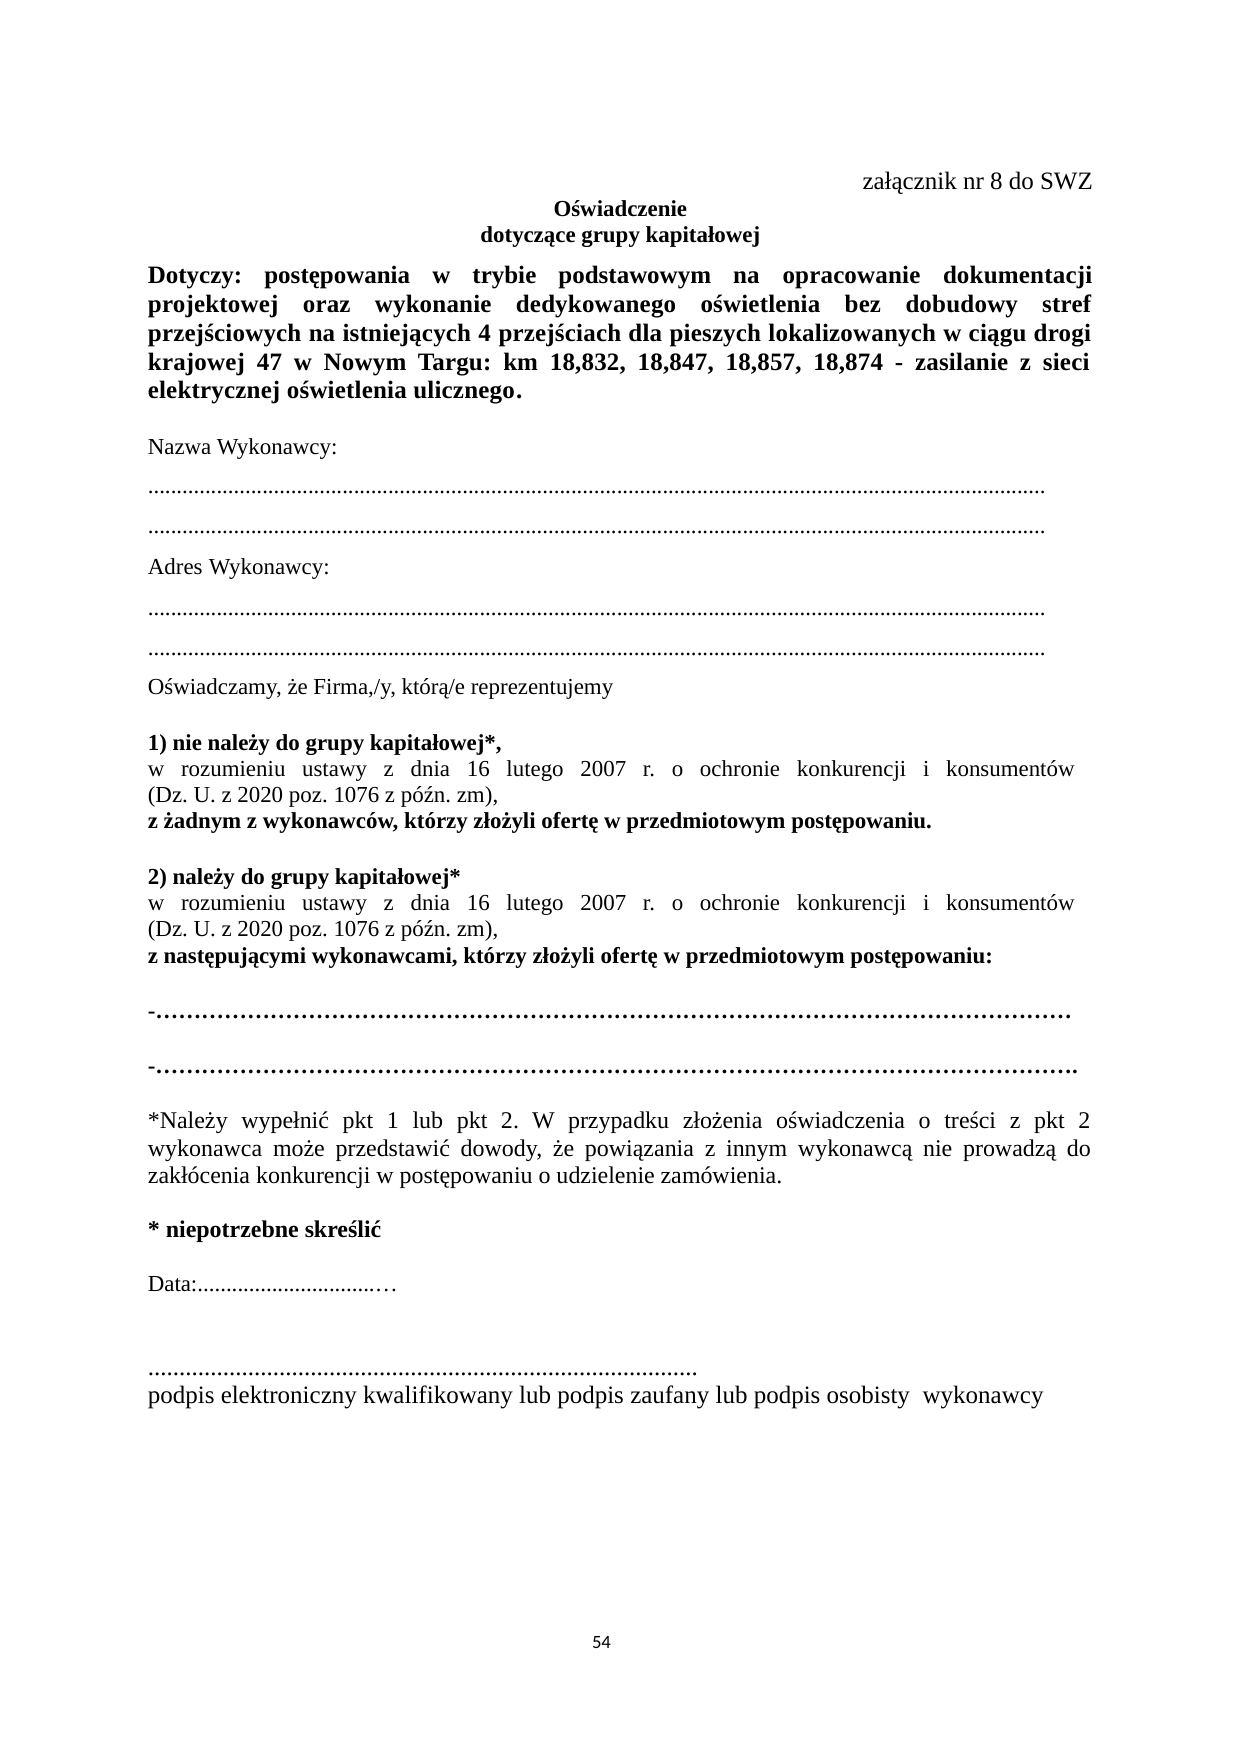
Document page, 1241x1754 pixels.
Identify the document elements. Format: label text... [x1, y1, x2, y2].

text -…………………………………………………………………………………………………………. [148, 1052, 1093, 1078]
text *Należy wypełnić pkt 1 lub pkt 2. W przypadku złożenia oświadczenia o treści z pkt 2 wykonawca może przedstawić dowody, że powiązania z innym wykonawcą nie prowadzą do zakłócenia konkurencji w postępowaniu o udzielenie zamówienia. [148, 1106, 1093, 1189]
text Nazwa Wykonawcy: [148, 433, 1093, 459]
text Data:...............................… [148, 1270, 1093, 1297]
text 1) nie należy do grupy kapitałowej*, [148, 728, 1093, 755]
text * niepotrzebne skreślić [148, 1215, 1093, 1243]
text podpis elektroniczny kwalifikowany lub podpis zaufany lub podpis osobisty wykonawcy [148, 1381, 1093, 1409]
text ........................................................................................ [148, 1352, 1093, 1381]
text w rozumieniu ustawy z dnia 16 lutego 2007 r. o ochronie konkurencji i konsumentów (Dz. U. z 2020 poz. 1076 z późn. zm), [148, 755, 1093, 808]
text Oświadczenie [148, 194, 1093, 221]
text -………………………………………………………………………………………………………… [148, 997, 1093, 1023]
text w rozumieniu ustawy z dnia 16 lutego 2007 r. o ochronie konkurencji i konsumentów (Dz. U. z 2020 poz. 1076 z późn. zm), [148, 889, 1093, 942]
text z żadnym z wykonawców, którzy złożyli ofertę w przedmiotowym postępowaniu. [148, 808, 1093, 834]
text 2) należy do grupy kapitałowej* [148, 863, 1093, 889]
text ............................................................................................................................................................. [148, 512, 1093, 538]
text ............................................................................................................................................................. [148, 594, 1093, 621]
text Dotyczy: postępowania w trybie podstawowym na opracowanie dokumentacji projektowej oraz wykonanie dedykowanego oświetlenia bez dobudowy stref przejściowych na istniejących 4 przejściach dla pieszych lokalizowanych w ciągu drogi krajowej 47 w Nowym Targu: km 18,832, 18,847, 18,857, 18,874 - zasilanie z sieci elektrycznej oświetlenia ulicznego. [148, 260, 1093, 404]
text ............................................................................................................................................................. [148, 634, 1093, 660]
text Oświadczamy, że Firma,/y, którą/e reprezentujemy [148, 673, 1093, 700]
text załącznik nr 8 do SWZ [148, 166, 1093, 194]
text Adres Wykonawcy: [148, 551, 1093, 580]
text ............................................................................................................................................................. [148, 472, 1093, 499]
text dotyczące grupy kapitałowej [148, 221, 1093, 247]
text z następującymi wykonawcami, którzy złożyli ofertę w przedmiotowym postępowaniu: [148, 942, 1093, 968]
